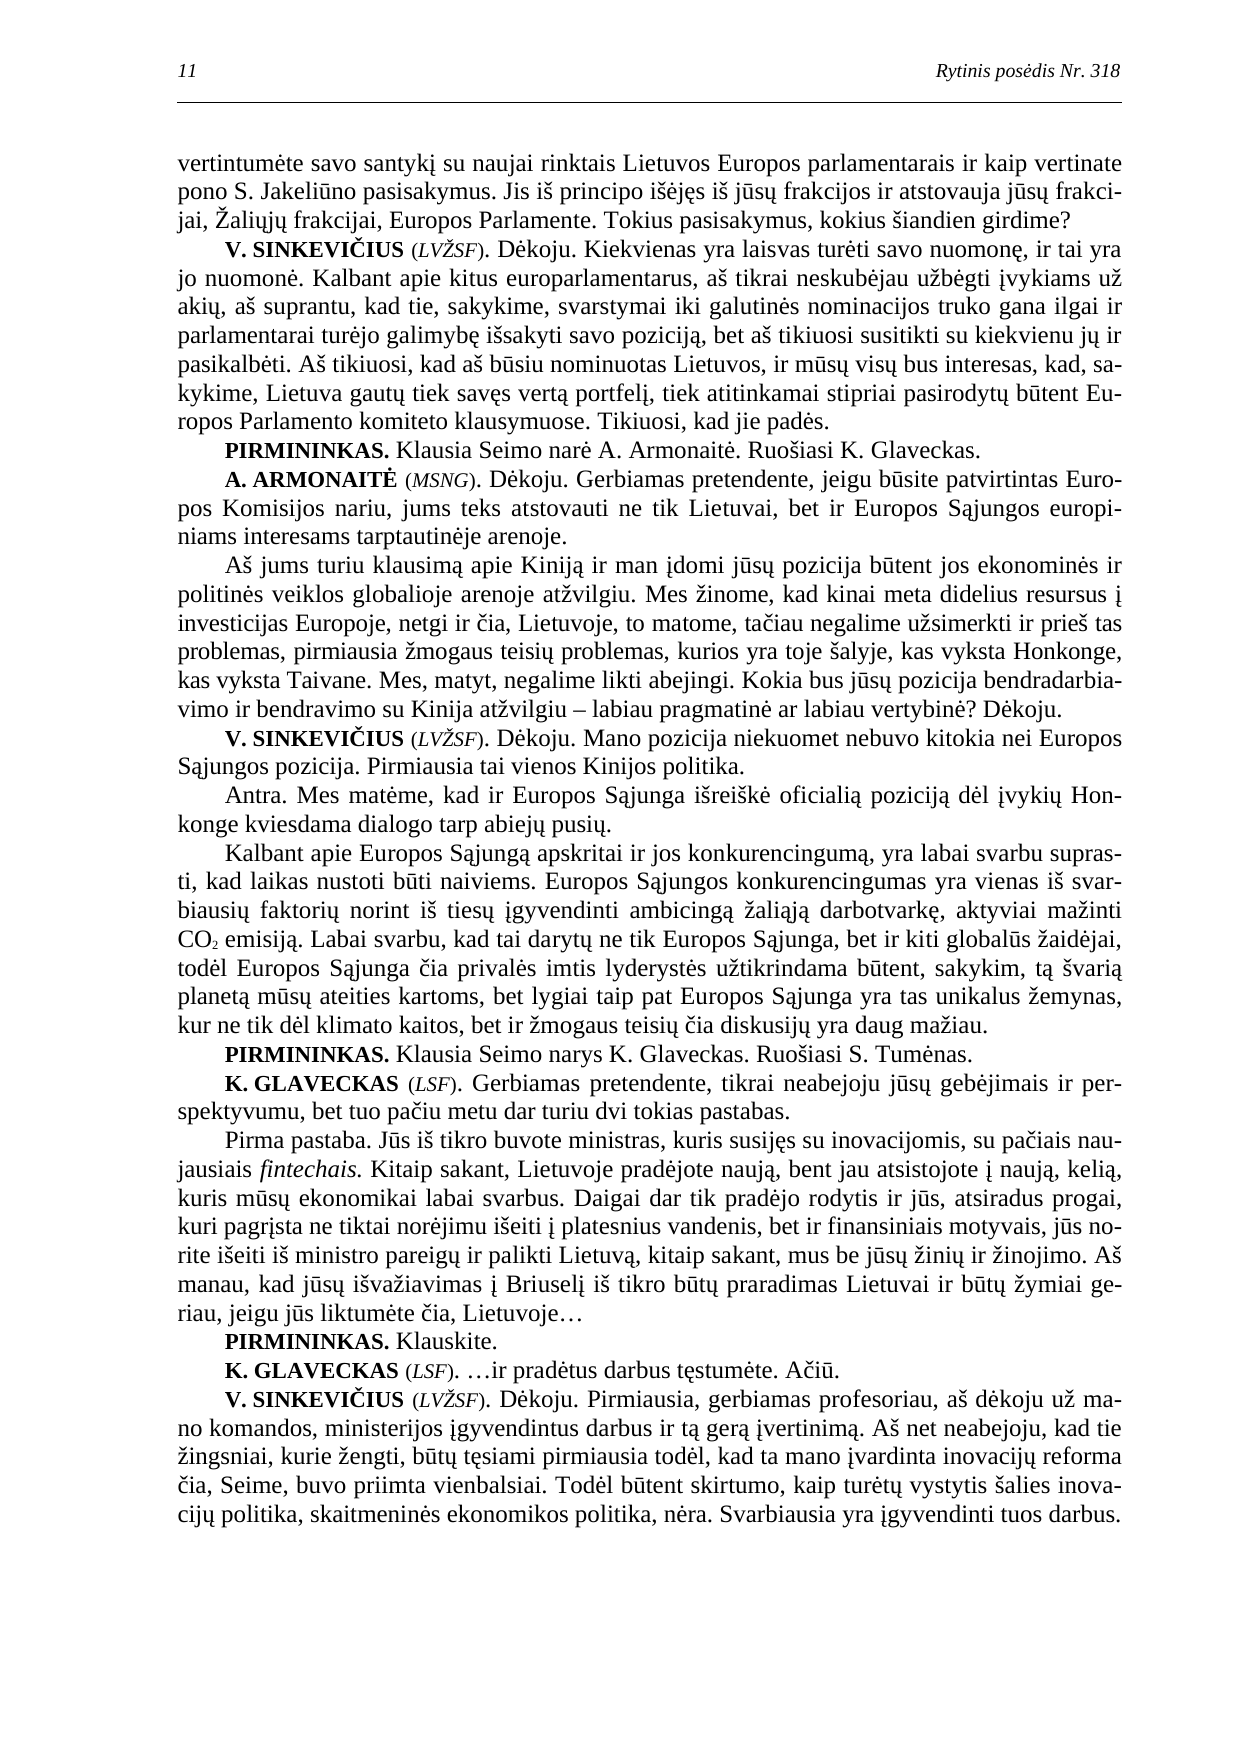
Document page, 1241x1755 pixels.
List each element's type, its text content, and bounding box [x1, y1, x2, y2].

text PIRMININKAS. Klau­sia Sei­mo na­rys K. Gla­vec­kas. Ruo­šia­si S. Tu­mė­nas. [177, 1039, 1122, 1068]
text V. SINKEVIČIUS (LVŽSF). Dė­ko­ju. Kiek­vie­nas yra lais­vas tu­rė­ti sa­vo nuo­mo­nę, ir tai yra jo nuo­mo­nė. Kal­bant apie ki­tus eu­ro­par­la­men­ta­rus, aš tik­rai ne­sku­bė­jau už­bėg­ti įvy­kiams už akių, aš su­pran­tu, kad tie, sa­ky­ki­me, svars­ty­mai iki ga­lu­ti­nės no­mi­na­ci­jos tru­ko gana il­gai ir par­la­men­ta­rai tu­rė­jo ga­li­my­bę iš­sa­ky­ti sa­vo po­zi­ci­ją, bet aš ti­kiuo­si su­si­tik­ti su kiek­vie­nu jų ir pa­si­kal­bė­ti. Aš ti­kiuo­si, kad aš bū­siu no­mi­nuo­tas Lie­tu­vos, ir mū­sų vi­sų bus in­te­re­sas, kad, sa­ky­ki­me, Lie­tu­va gau­tų tiek sa­vęs ver­tą port­fe­lį, tiek ati­tin­ka­mai stip­riai pa­si­ro­dy­tų bū­tent Eu­ro­pos Par­la­men­to ko­mi­te­to klau­sy­muo­se. Ti­kiuo­si, kad jie pa­dės. [177, 234, 1122, 435]
text Pir­ma pa­sta­ba. Jūs iš tik­ro bu­vo­te mi­nist­ras, ku­ris su­si­jęs su ino­va­ci­jo­mis, su pa­čiais nau­jau­siais fin­te­chais. Ki­taip sa­kant, Lie­tu­vo­je pra­dė­jote nau­ją, bent jau at­si­sto­jo­te į nau­ją, ke­lią, ku­ris mū­sų eko­no­mi­kai la­bai svar­bus. Dai­gai dar tik pra­dė­jo ro­dy­tis ir jūs, at­si­ra­dus pro­gai, ku­ri pa­grįs­ta ne tik­tai no­rė­ji­mu iš­ei­ti į pla­tes­nius van­de­nis, bet ir fi­nan­si­niais mo­ty­vais, jūs no­ri­te iš­ei­ti iš mi­nist­ro pa­rei­gų ir pa­lik­ti Lie­tu­vą, ki­taip sa­kant, mus be jū­sų ži­nių ir ži­no­ji­mo. Aš ma­nau, kad jū­sų iš­va­žia­vi­mas į Briu­se­lį iš tik­ro bū­tų pra­ra­di­mas Lie­tu­vai ir bū­tų žy­miai ge­riau, jei­gu jūs lik­tu­mė­te čia, Lie­tu­vo­je… [177, 1125, 1122, 1326]
text Aš jums tu­riu klau­si­mą apie Ki­ni­ją ir man įdo­mi jū­sų po­zi­ci­ja bū­tent jos eko­no­mi­nės ir po­li­ti­nės veik­los glo­ba­lio­je are­no­je at­žvil­giu. Mes ži­no­me, kad ki­nai me­ta di­de­lius re­sur­sus į in­ves­ti­ci­jas Eu­ro­po­je, net­gi ir čia, Lie­tu­vo­je, to ma­to­me, ta­čiau ne­ga­li­me už­si­merk­ti ir prieš tas pro­ble­mas, pir­miau­sia žmo­gaus tei­sių pro­ble­mas, ku­rios yra to­je ša­ly­je, kas vyks­ta Hon­kon­ge, kas vyks­ta Tai­va­ne. Mes, ma­tyt, ne­ga­li­me lik­ti abe­jin­gi. Ko­kia bus jū­sų po­zi­ci­ja ben­d­ra­dar­bia­vi­mo ir ben­dra­vi­mo su Ki­ni­ja at­žvil­giu – la­biau prag­ma­ti­nė ar la­biau ver­ty­bi­nė? Dė­ko­ju. [177, 550, 1122, 723]
text Kal­bant apie Eu­ro­pos Są­jun­gą ap­skri­tai ir jos kon­ku­ren­cin­gu­mą, yra la­bai svar­bu su­pras­ti, kad lai­kas nu­sto­ti bū­ti nai­viems. Eu­ro­pos Są­jun­gos kon­ku­ren­cin­gu­mas yra vie­nas iš svar­biau­sių fak­to­rių no­rint iš tie­sų įgy­ven­din­ti am­bi­cin­gą ža­li­ą­ją dar­bo­tvarkę, ak­ty­viai ma­žin­ti CO2 emi­si­ją. La­bai svar­bu, kad tai da­ry­tų ne tik Eu­ro­pos Są­jun­ga, bet ir ki­ti glo­ba­lūs žai­dė­jai, to­dėl Eu­ro­pos Są­jun­ga čia pri­va­lės im­tis ly­de­rys­tės už­tik­rin­da­ma bū­tent, sa­ky­kim, tą šva­rią pla­ne­tą mū­sų at­ei­ties kar­toms, bet ly­giai taip pat Eu­ro­pos Są­jun­ga yra tas uni­ka­lus že­my­nas, kur ne tik dėl kli­ma­to kai­tos, bet ir žmo­gaus tei­sių čia dis­ku­si­jų yra daug ma­žiau. [177, 838, 1122, 1039]
text K. GLAVECKAS (LSF). Ger­bia­mas pre­ten­den­te, tik­rai ne­abe­jo­ju jū­sų ge­bė­ji­mais ir per­spek­ty­vu­mu, bet tuo pa­čiu me­tu dar tu­riu dvi to­kias pa­sta­bas. [177, 1068, 1122, 1125]
text A. ARMONAITĖ (MSNG). Dė­ko­ju. Ger­bia­mas pre­ten­den­te, jei­gu bū­si­te pa­tvir­tin­tas Eu­ro­pos Ko­mi­si­jos na­riu, jums teks at­sto­vau­ti ne tik Lie­tu­vai, bet ir Eu­ro­pos Są­jun­gos eu­ro­pi­niams in­te­re­sams tarp­tau­ti­nė­je are­no­je. [177, 464, 1122, 550]
text K. GLAVECKAS (LSF). …ir pra­dė­tus dar­bus tęs­tu­mė­te. Ačiū. [177, 1355, 1122, 1384]
text PIRMININKAS. Klaus­ki­te. [177, 1326, 1122, 1355]
text PIRMININKAS. Klau­sia Sei­mo na­rė A. Ar­mo­nai­tė. Ruo­šia­si K. Gla­vec­kas. [177, 435, 1122, 464]
text V. SINKEVIČIUS (LVŽSF). Dė­ko­ju. Ma­no po­zi­ci­ja nie­kuo­met ne­bu­vo ki­to­kia nei Eu­ro­pos Są­jun­gos po­zi­ci­ja. Pir­miau­sia tai vie­nos Ki­ni­jos po­li­ti­ka. [177, 723, 1122, 780]
text V. SINKEVIČIUS (LVŽSF). Dė­ko­ju. Pir­miau­sia, ger­bia­mas pro­fe­so­riau, aš dė­ko­ju už ma­no ko­man­dos, mi­nis­te­ri­jos įgy­ven­din­tus dar­bus ir tą ge­rą įver­ti­ni­mą. Aš net ne­abe­jo­ju, kad tie žings­niai, ku­rie ženg­ti, bū­tų tę­sia­mi pir­miau­sia to­dėl, kad ta ma­no įvar­din­ta ino­va­ci­jų re­for­ma čia, Sei­me, bu­vo pri­im­ta vien­bal­siai. To­dėl bū­tent skir­tu­mo, kaip tu­rė­tų vys­ty­tis ša­lies ino­va­ci­jų po­li­ti­ka, skait­me­ni­nės eko­no­mi­kos po­li­ti­ka, nė­ra. Svar­biau­sia yra įgy­ven­din­ti tuos dar­bus. [177, 1384, 1122, 1528]
text An­tra. Mes ma­tė­me, kad ir Eu­ro­pos Są­jun­ga iš­reiš­kė ofi­cia­lią po­zi­ci­ją dėl įvy­kių Hon­kon­ge kvies­da­ma dia­lo­go tarp abie­jų pu­sių. [177, 780, 1122, 838]
text ver­tin­tu­mė­te sa­vo san­ty­kį su nau­jai rink­tais Lie­tu­vos Eu­ro­pos par­la­men­ta­rais ir kaip ver­ti­na­te po­no S. Ja­ke­liū­no pa­si­sa­ky­mus. Jis iš prin­ci­po iš­ėjęs iš jū­sų frak­ci­jos ir at­sto­vau­ja jū­sų frak­ci­jai, Ža­lių­jų frak­ci­jai, Eu­ro­pos Par­la­men­te. To­kius pa­si­sa­ky­mus, ko­kius šian­dien gir­di­me? [177, 148, 1122, 234]
